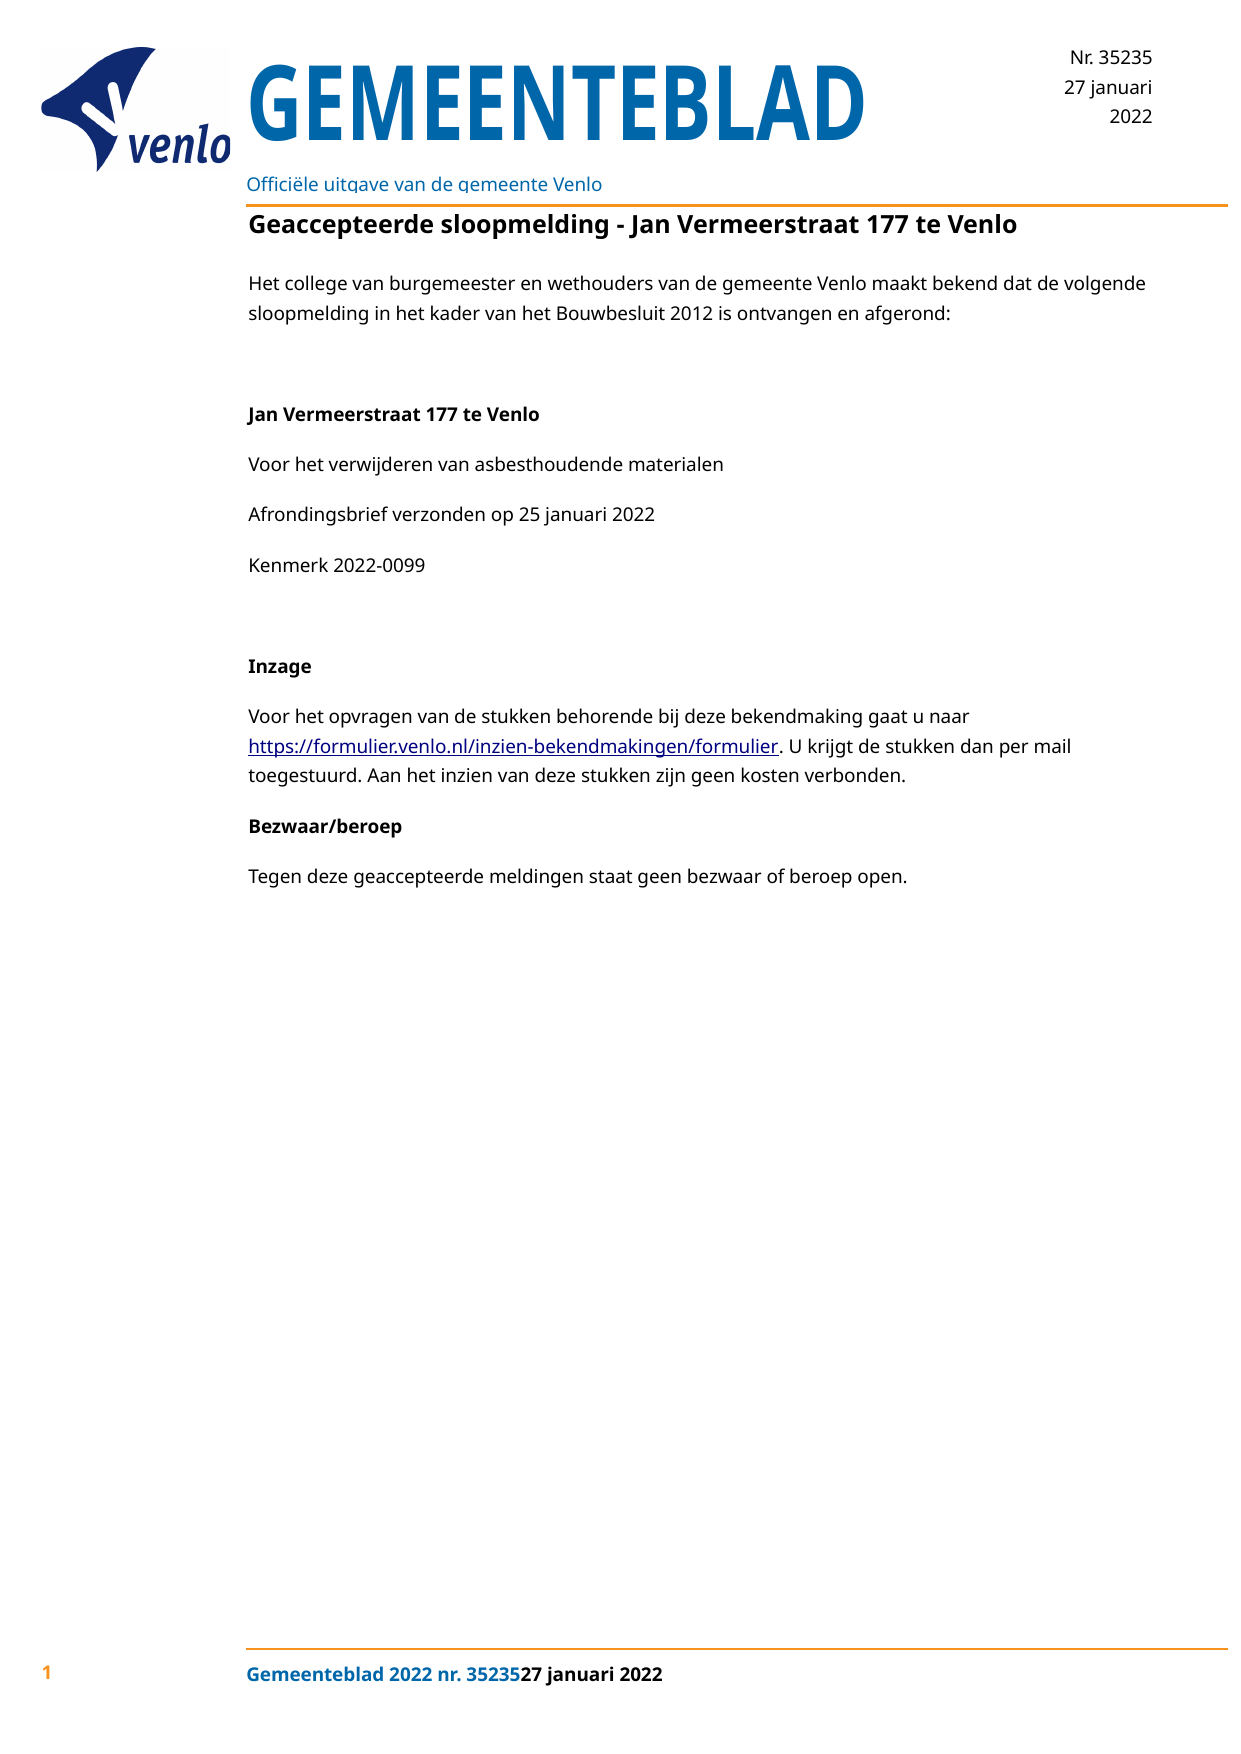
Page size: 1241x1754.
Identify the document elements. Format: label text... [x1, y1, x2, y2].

text Inzage [248, 653, 1152, 678]
text Tegen deze geaccepteerde meldingen staat geen bezwaar of beroep open. [248, 863, 1152, 889]
text Afrondingsbrief verzonden op 25 januari 2022 [248, 502, 1152, 527]
text Bezwaar/beroep [248, 813, 1152, 838]
text Het college van burgemeester en wethouders van de gemeente Venlo maakt bekend dat de volgende sloopmelding in het kader van het Bouwbesluit 2012 is ontvangen en afgerond: [248, 270, 1152, 326]
picture [41, 47, 231, 172]
text Voor het verwijderen van asbesthoudende materialen [248, 451, 1152, 477]
text Kenmerk 2022-0099 [248, 552, 1152, 578]
text Jan Vermeerstraat 177 te Venlo [248, 401, 1152, 426]
text Voor het opvragen van de stukken behorende bij deze bekendmaking gaat u naar https://formulier.venlo.nl/inzien-bekendmakingen/formulier. U krijgt de stukken dan per mail toegestuurd. Aan het inzien van deze stukken zijn geen kosten verbonden. [248, 703, 1152, 788]
text Geaccepteerde sloopmelding - Jan Vermeerstraat 177 te Venlo [248, 207, 1152, 241]
